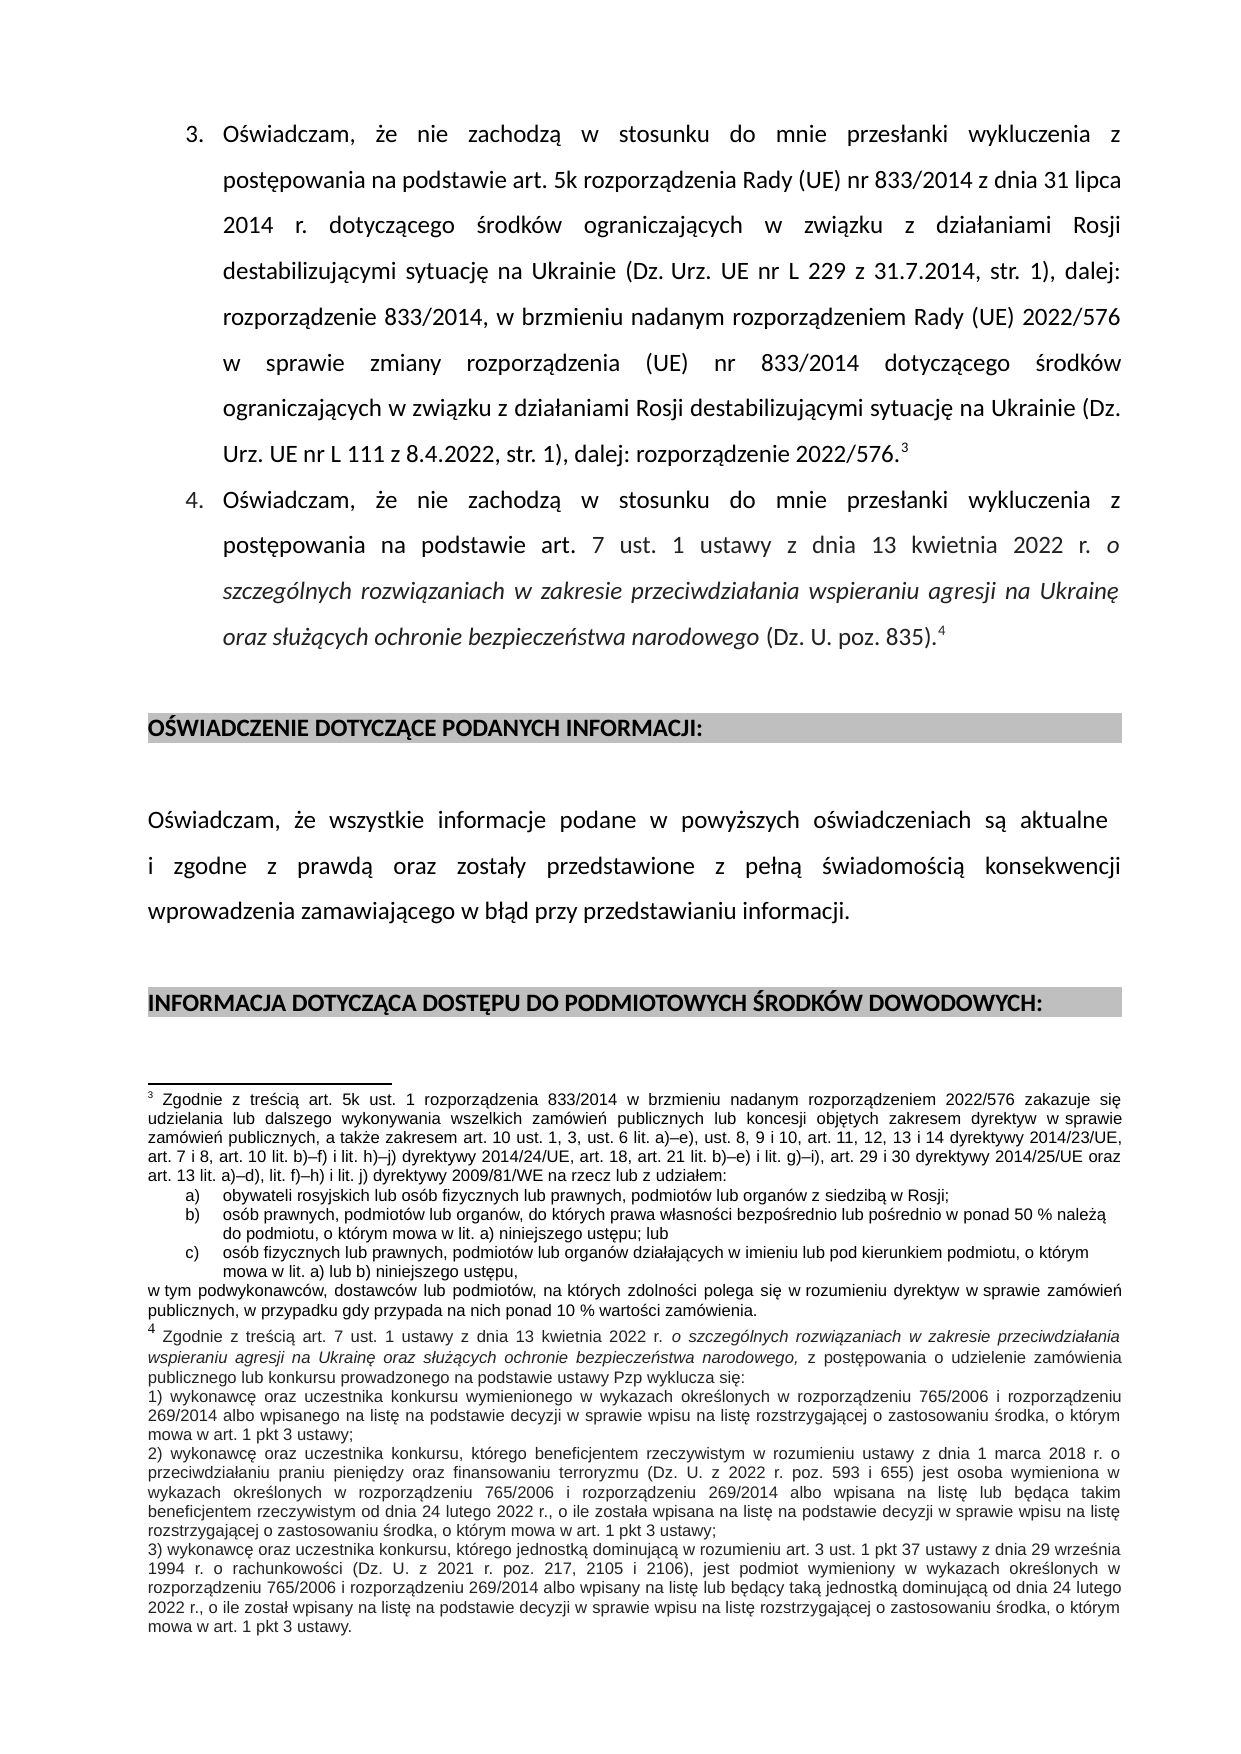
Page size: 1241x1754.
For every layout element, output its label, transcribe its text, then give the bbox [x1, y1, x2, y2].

list w tym podwykonawców, dostawców lub podmiotów, na których zdolności polega się w rozumieniu dyrektyw w sprawie zamówień publicznych, w przypadku gdy przypada na nich ponad 10 % wartości zamówienia. [148, 1281, 1122, 1319]
list Oświadczam, że nie zachodzą w stosunku do mnie przesłanki wykluczenia z postępowania na podstawie art. 5k rozporządzenia Rady (UE) nr 833/2014 z dnia 31 lipca 2014 r. dotyczącego środków ograniczających w związku z działaniami Rosji destabilizującymi sytuację na Ukrainie (Dz. Urz. UE nr L 229 z 31.7.2014, str. 1), dalej: rozporządzenie 833/2014, w brzmieniu nadanym rozporządzeniem Rady (UE) 2022/576 w sprawie zmiany rozporządzenia (UE) nr 833/2014 dotyczącego środków ograniczających w związku z działaniami Rosji destabilizującymi sytuację na Ukrainie (Dz. Urz. UE nr L 111 z 8.4.2022, str. 1), dalej: rozporządzenie 2022/576. [185, 118, 1122, 469]
list osób prawnych, podmiotów lub organów, do których prawa własności bezpośrednio lub pośrednio w ponad 50 % należą do podmiotu, o którym mowa w lit. a) niniejszego ustępu; lub [185, 1204, 1122, 1243]
list obywateli rosyjskich lub osób fizycznych lub prawnych, podmiotów lub organów z siedzibą w Rosji; [185, 1185, 1122, 1204]
text OŚWIADCZENIE DOTYCZĄCE PODANYCH INFORMACJI: [148, 713, 1122, 743]
list 3) wykonawcę oraz uczestnika konkursu, którego jednostką dominującą w rozumieniu art. 3 ust. 1 pkt 37 ustawy z dnia 29 września 1994 r. o rachunkowości (Dz. U. z 2021 r. poz. 217, 2105 i 2106), jest podmiot wymieniony w wykazach określonych w rozporządzeniu 765/2006 i rozporządzeniu 269/2014 albo wpisany na listę lub będący taką jednostką dominującą od dnia 24 lutego 2022 r., o ile został wpisany na listę na podstawie decyzji w sprawie wpisu na listę rozstrzygającej o zastosowaniu środka, o którym mowa w art. 1 pkt 3 ustawy. [148, 1540, 1122, 1636]
list 1) wykonawcę oraz uczestnika konkursu wymienionego w wykazach określonych w rozporządzeniu 765/2006 i rozporządzeniu 269/2014 albo wpisanego na listę na podstawie decyzji w sprawie wpisu na listę rozstrzygającej o zastosowaniu środka, o którym mowa w art. 1 pkt 3 ustawy; [148, 1387, 1122, 1444]
list Zgodnie z treścią art. 7 ust. 1 ustawy z dnia 13 kwietnia 2022 r. o szczególnych rozwiązaniach w zakresie przeciwdziałania wspieraniu agresji na Ukrainę oraz służących ochronie bezpieczeństwa narodowego, z postępowania o udzielenie zamówienia publicznego lub konkursu prowadzonego na podstawie ustawy Pzp wyklucza się: [148, 1319, 1122, 1387]
text Oświadczam, że wszystkie informacje podane w powyższych oświadczeniach są aktualne i zgodne z prawdą oraz zostały przedstawione z pełną świadomością konsekwencji wprowadzenia zamawiającego w błąd przy przedstawianiu informacji. [148, 804, 1122, 926]
list 2) wykonawcę oraz uczestnika konkursu, którego beneficjentem rzeczywistym w rozumieniu ustawy z dnia 1 marca 2018 r. o przeciwdziałaniu praniu pieniędzy oraz finansowaniu terroryzmu (Dz. U. z 2022 r. poz. 593 i 655) jest osoba wymieniona w wykazach określonych w rozporządzeniu 765/2006 i rozporządzeniu 269/2014 albo wpisana na listę lub będąca takim beneficjentem rzeczywistym od dnia 24 lutego 2022 r., o ile została wpisana na listę na podstawie decyzji w sprawie wpisu na listę rozstrzygającej o zastosowaniu środka, o którym mowa w art. 1 pkt 3 ustawy; [148, 1444, 1122, 1540]
list osób fizycznych lub prawnych, podmiotów lub organów działających w imieniu lub pod kierunkiem podmiotu, o którym mowa w lit. a) lub b) niniejszego ustępu, [185, 1243, 1122, 1281]
list Zgodnie z treścią art. 5k ust. 1 rozporządzenia 833/2014 w brzmieniu nadanym rozporządzeniem 2022/576 zakazuje się udzielania lub dalszego wykonywania wszelkich zamówień publicznych lub koncesji objętych zakresem dyrektyw w sprawie zamówień publicznych, a także zakresem art. 10 ust. 1, 3, ust. 6 lit. a)–e), ust. 8, 9 i 10, art. 11, 12, 13 i 14 dyrektywy 2014/23/UE, art. 7 i 8, art. 10 lit. b)–f) i lit. h)–j) dyrektywy 2014/24/UE, art. 18, art. 21 lit. b)–e) i lit. g)–i), art. 29 i 30 dyrektywy 2014/25/UE oraz art. 13 lit. a)–d), lit. f)–h) i lit. j) dyrektywy 2009/81/WE na rzecz lub z udziałem: [148, 1089, 1122, 1185]
list Oświadczam, że nie zachodzą w stosunku do mnie przesłanki wykluczenia z postępowania na podstawie art. 7 ust. 1 ustawy z dnia 13 kwietnia 2022 r. o szczególnych rozwiązaniach w zakresie przeciwdziałania wspieraniu agresji na Ukrainę oraz służących ochronie bezpieczeństwa narodowego (Dz. U. poz. 835). [185, 484, 1122, 652]
text INFORMACJA DOTYCZĄCA DOSTĘPU DO PODMIOTOWYCH ŚRODKÓW DOWODOWYCH: [148, 987, 1122, 1017]
